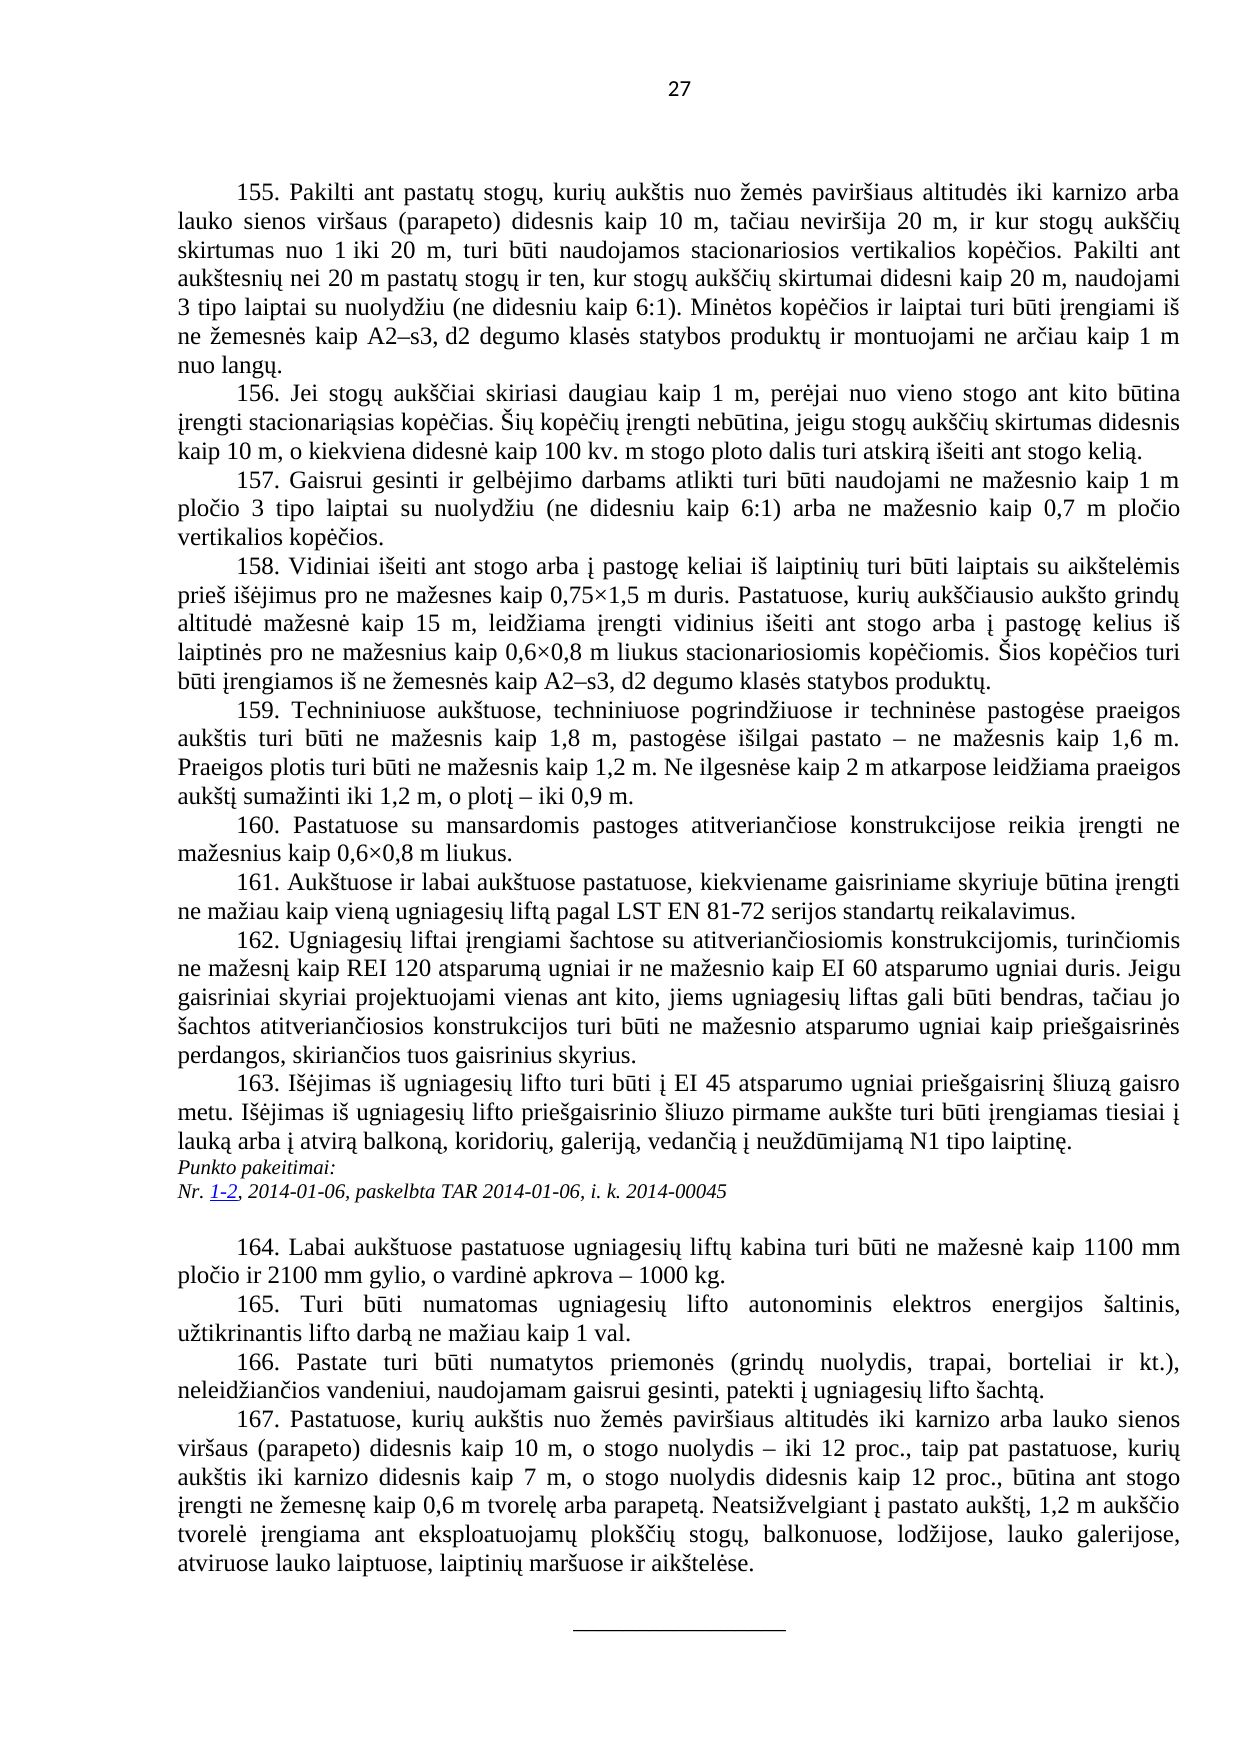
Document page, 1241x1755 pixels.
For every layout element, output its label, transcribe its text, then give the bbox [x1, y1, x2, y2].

text 158. Vidiniai išeiti ant stogo arba į pastogę keliai iš laiptinių turi būti laiptais su aikštelėmis prieš išėjimus pro ne mažesnes kaip 0,75×1,5 m duris. Pastatuose, kurių aukščiausio aukšto grindų altitudė mažesnė kaip 15 m, leidžiama įrengti vidinius išeiti ant stogo arba į pastogę kelius iš laiptinės pro ne mažesnius kaip 0,6×0,8 m liukus stacionariosiomis kopėčiomis. Šios kopėčios turi būti įrengiamos iš ne žemesnės kaip A2–s3, d2 degumo klasės statybos produktų. [177, 551, 1181, 695]
text 160. Pastatuose su mansardomis pastoges atitveriančiose konstrukcijose reikia įrengti ne mažesnius kaip 0,6×0,8 m liukus. [177, 810, 1181, 867]
text 155. Pakilti ant pastatų stogų, kurių aukštis nuo žemės paviršiaus altitudės iki karnizo arba lauko sienos viršaus (parapeto) didesnis kaip 10 m, tačiau neviršija 20 m, ir kur stogų aukščių skirtumas nuo 1 iki 20 m, turi būti naudojamos stacionariosios vertikalios kopėčios. Pakilti ant aukštesnių nei 20 m pastatų stogų ir ten, kur stogų aukščių skirtumai didesni kaip 20 m, naudojami 3 tipo laiptai su nuolydžiu (ne didesniu kaip 6:1). Minėtos kopėčios ir laiptai turi būti įrengiami iš ne žemesnės kaip A2–s3, d2 degumo klasės statybos produktų ir montuojami ne arčiau kaip 1 m nuo langų. [177, 177, 1181, 378]
text 156. Jei stogų aukščiai skiriasi daugiau kaip 1 m, perėjai nuo vieno stogo ant kito būtina įrengti stacionariąsias kopėčias. Šių kopėčių įrengti nebūtina, jeigu stogų aukščių skirtumas didesnis kaip 10 m, o kiekviena didesnė kaip 100 kv. m stogo ploto dalis turi atskirą išeiti ant stogo kelią. [177, 378, 1181, 465]
text 166. Pastate turi būti numatytos priemonės (grindų nuolydis, trapai, borteliai ir kt.), neleidžiančios vandeniui, naudojamam gaisrui gesinti, patekti į ugniagesių lifto šachtą. [177, 1347, 1181, 1404]
text 164. Labai aukštuose pastatuose ugniagesių liftų kabina turi būti ne mažesnė kaip 1100 mm pločio ir 2100 mm gylio, o vardinė apkrova – 1000 kg. [177, 1232, 1181, 1289]
text 162. Ugniagesių liftai įrengiami šachtose su atitveriančiosiomis konstrukcijomis, turinčiomis ne mažesnį kaip REI 120 atsparumą ugniai ir ne mažesnio kaip EI 60 atsparumo ugniai duris. Jeigu gaisriniai skyriai projektuojami vienas ant kito, jiems ugniagesių liftas gali būti bendras, tačiau jo šachtos atitveriančiosios konstrukcijos turi būti ne mažesnio atsparumo ugniai kaip priešgaisrinės perdangos, skiriančios tuos gaisrinius skyrius. [177, 925, 1181, 1068]
text Nr. 1-2, 2014-01-06, paskelbta TAR 2014-01-06, i. k. 2014-00045 [177, 1179, 1181, 1203]
text 165. Turi būti numatomas ugniagesių lifto autonominis elektros energijos šaltinis, užtikrinantis lifto darbą ne mažiau kaip 1 val. [177, 1289, 1181, 1347]
text 161. Aukštuose ir labai aukštuose pastatuose, kiekviename gaisriniame skyriuje būtina įrengti ne mažiau kaip vieną ugniagesių liftą pagal LST EN 81-72 serijos standartų reikalavimus. [177, 867, 1181, 925]
text 163. Išėjimas iš ugniagesių lifto turi būti į EI 45 atsparumo ugniai priešgaisrinį šliuzą gaisro metu. Išėjimas iš ugniagesių lifto priešgaisrinio šliuzo pirmame aukšte turi būti įrengiamas tiesiai į lauką arba į atvirą balkoną, koridorių, galeriją, vedančią į neuždūmijamą N1 tipo laiptinę. [177, 1068, 1181, 1155]
text _________________ [177, 1605, 1181, 1634]
text 159. Techniniuose aukštuose, techniniuose pogrindžiuose ir techninėse pastogėse praeigos aukštis turi būti ne mažesnis kaip 1,8 m, pastogėse išilgai pastato – ne mažesnis kaip 1,6 m. Praeigos plotis turi būti ne mažesnis kaip 1,2 m. Ne ilgesnėse kaip 2 m atkarpose leidžiama praeigos aukštį sumažinti iki 1,2 m, o plotį – iki 0,9 m. [177, 695, 1181, 810]
text 167. Pastatuose, kurių aukštis nuo žemės paviršiaus altitudės iki karnizo arba lauko sienos viršaus (parapeto) didesnis kaip 10 m, o stogo nuolydis – iki 12 proc., taip pat pastatuose, kurių aukštis iki karnizo didesnis kaip 7 m, o stogo nuolydis didesnis kaip 12 proc., būtina ant stogo įrengti ne žemesnę kaip 0,6 m tvorelę arba parapetą. Neatsižvelgiant į pastato aukštį, 1,2 m aukščio tvorelė įrengiama ant eksploatuojamų plokščių stogų, balkonuose, lodžijose, lauko galerijose, atviruose lauko laiptuose, laiptinių maršuose ir aikštelėse. [177, 1404, 1181, 1577]
text Punkto pakeitimai: [177, 1155, 1181, 1179]
text 157. Gaisrui gesinti ir gelbėjimo darbams atlikti turi būti naudojami ne mažesnio kaip 1 m pločio 3 tipo laiptai su nuolydžiu (ne didesniu kaip 6:1) arba ne mažesnio kaip 0,7 m pločio vertikalios kopėčios. [177, 465, 1181, 551]
